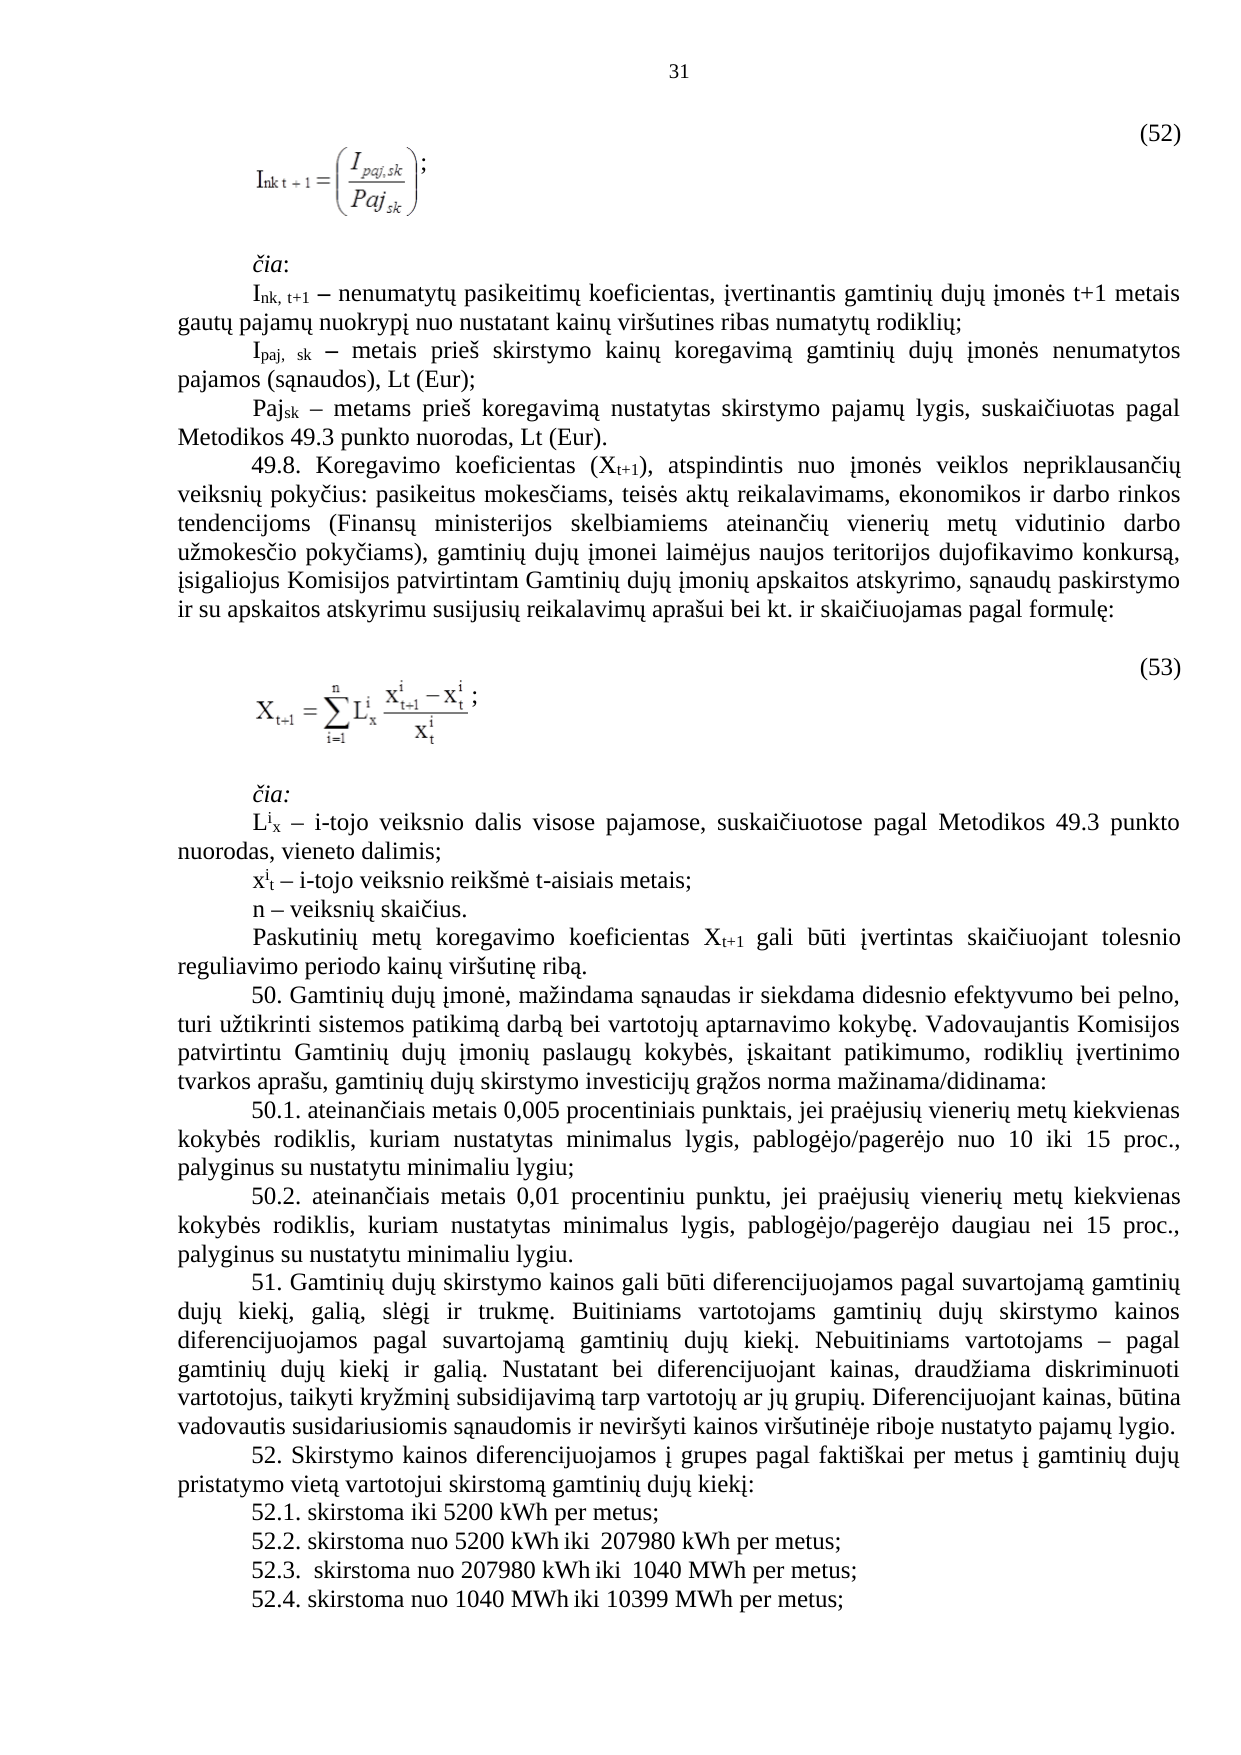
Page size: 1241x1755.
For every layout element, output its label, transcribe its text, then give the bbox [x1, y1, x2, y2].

text 49.8. Koregavimo koeficientas (Xt+1), atspindintis nuo įmonės veiklos nepriklausančių veiksnių pokyčius: pasikeitus mokesčiams, teisės aktų reikalavimams, ekonomikos ir darbo rinkos tendencijoms (Finansų ministerijos skelbiamiems ateinančių vienerių metų vidutinio darbo užmokesčio pokyčiams), gamtinių dujų įmonei laimėjus naujos teritorijos dujofikavimo konkursą, įsigaliojus Komisijos patvirtintam Gamtinių dujų įmonių apskaitos atskyrimo, sąnaudų paskirstymo ir su apskaitos atskyrimu susijusių reikalavimų aprašui bei kt. ir skaičiuojamas pagal formulę: [177, 450, 1181, 623]
text Ipaj, sk – metais prieš skirstymo kainų koregavimą gamtinių dujų įmonės nenumatytos pajamos (sąnaudos), Lt (Eur); [177, 335, 1181, 393]
text 50.1. ateinančiais metais 0,005 procentiniais punktais, jei praėjusių vienerių metų kiekvienas kokybės rodiklis, kuriam nustatytas minimalus lygis, pablogėjo/pagerėjo nuo 10 iki 15 proc., palyginus su nustatytu minimaliu lygiu; [177, 1095, 1181, 1181]
text 51. Gamtinių dujų skirstymo kainos gali būti diferencijuojamos pagal suvartojamą gamtinių dujų kiekį, galią, slėgį ir trukmę. Buitiniams vartotojams gamtinių dujų skirstymo kainos diferencijuojamos pagal suvartojamą gamtinių dujų kiekį. Nebuitiniams vartotojams – pagal gamtinių dujų kiekį ir galią. Nustatant bei diferencijuojant kainas, draudžiama diskriminuoti vartotojus, taikyti kryžminį subsidijavimą tarp vartotojų ar jų grupių. Diferencijuojant kainas, būtina vadovautis susidariusiomis sąnaudomis ir neviršyti kainos viršutinėje riboje nustatyto pajamų lygio. [177, 1267, 1181, 1440]
text čia: [177, 249, 1181, 278]
text n – veiksnių skaičius. [177, 894, 1181, 922]
text 52.4. skirstoma nuo 1040 MWh iki 10399 MWh per metus; [177, 1584, 1181, 1612]
text 52.3. skirstoma nuo 207980 kWh iki 1040 MWh per metus; [177, 1555, 1181, 1584]
text 52. Skirstymo kainos diferencijuojamos į grupes pagal faktiškai per metus į gamtinių dujų pristatymo vietą vartotojui skirstomą gamtinių dujų kiekį: [177, 1440, 1181, 1497]
text čia: [177, 779, 1181, 807]
text xit – i-tojo veiksnio reikšmė t-aisiais metais; [177, 865, 1181, 894]
text 50. Gamtinių dujų įmonė, mažindama sąnaudas ir siekdama didesnio efektyvumo bei pelno, turi užtikrinti sistemos patikimą darbą bei vartotojų aptarnavimo kokybę. Vadovaujantis Komisijos patvirtintu Gamtinių dujų įmonių paslaugų kokybės, įskaitant patikimumo, rodiklių įvertinimo tvarkos aprašu, gamtinių dujų skirstymo investicijų grąžos norma mažinama/didinama: [177, 980, 1181, 1095]
text 50.2. ateinančiais metais 0,01 procentiniu punktu, jei praėjusių vienerių metų kiekvienas kokybės rodiklis, kuriam nustatytas minimalus lygis, pablogėjo/pagerėjo daugiau nei 15 proc., palyginus su nustatytu minimaliu lygiu. [177, 1181, 1181, 1267]
text ; (52) [177, 118, 1181, 220]
text Paskutinių metų koregavimo koeficientas Xt+1 gali būti įvertintas skaičiuojant tolesnio reguliavimo periodo kainų viršutinę ribą. [177, 922, 1181, 980]
text 52.2. skirstoma nuo 5200 kWh iki 207980 kWh per metus; [177, 1526, 1181, 1555]
text Ink, t+1 – nenumatytų pasikeitimų koeficientas, įvertinantis gamtinių dujų įmonės t+1 metais gautų pajamų nuokrypį nuo nustatant kainų viršutines ribas numatytų rodiklių; [177, 278, 1181, 335]
text ; (53) [177, 652, 1181, 750]
text Lix – i-tojo veiksnio dalis visose pajamose, suskaičiuotose pagal Metodikos 49.3 punkto nuorodas, vieneto dalimis; [177, 807, 1181, 865]
text Pajsk – metams prieš koregavimą nustatytas skirstymo pajamų lygis, suskaičiuotas pagal Metodikos 49.3 punkto nuorodas, Lt (Eur). [177, 393, 1181, 450]
text 52.1. skirstoma iki 5200 kWh per metus; [177, 1497, 1181, 1526]
